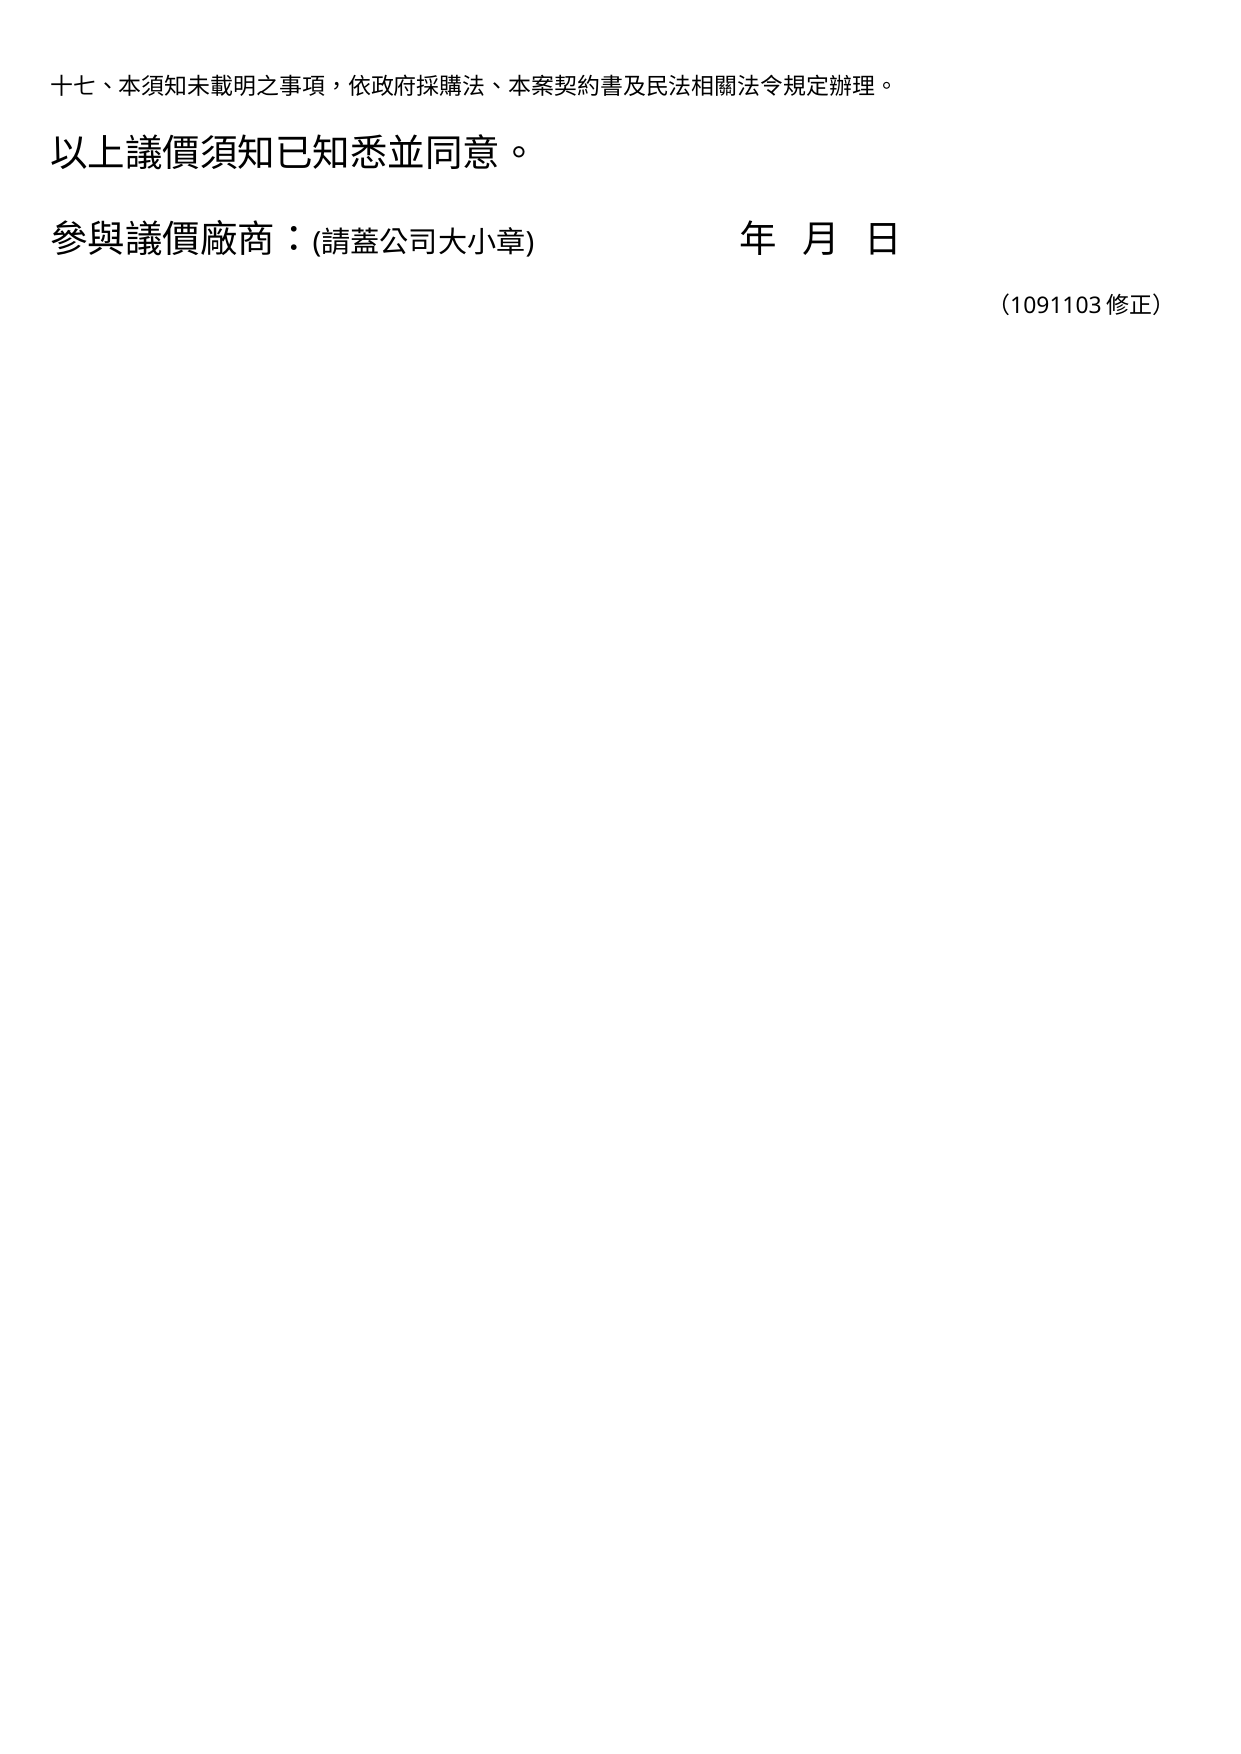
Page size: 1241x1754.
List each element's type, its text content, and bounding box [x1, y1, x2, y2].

text 參與議價廠商：(請蓋公司大小章) 年 月 日 [50, 202, 1175, 270]
text 十七、本須知未載明之事項，依政府採購法、本案契約書及民法相關法令規定辦理。 [50, 74, 1175, 99]
text 以上議價須知已知悉並同意。 [50, 116, 1175, 184]
text （1091103修正） [50, 287, 1175, 321]
